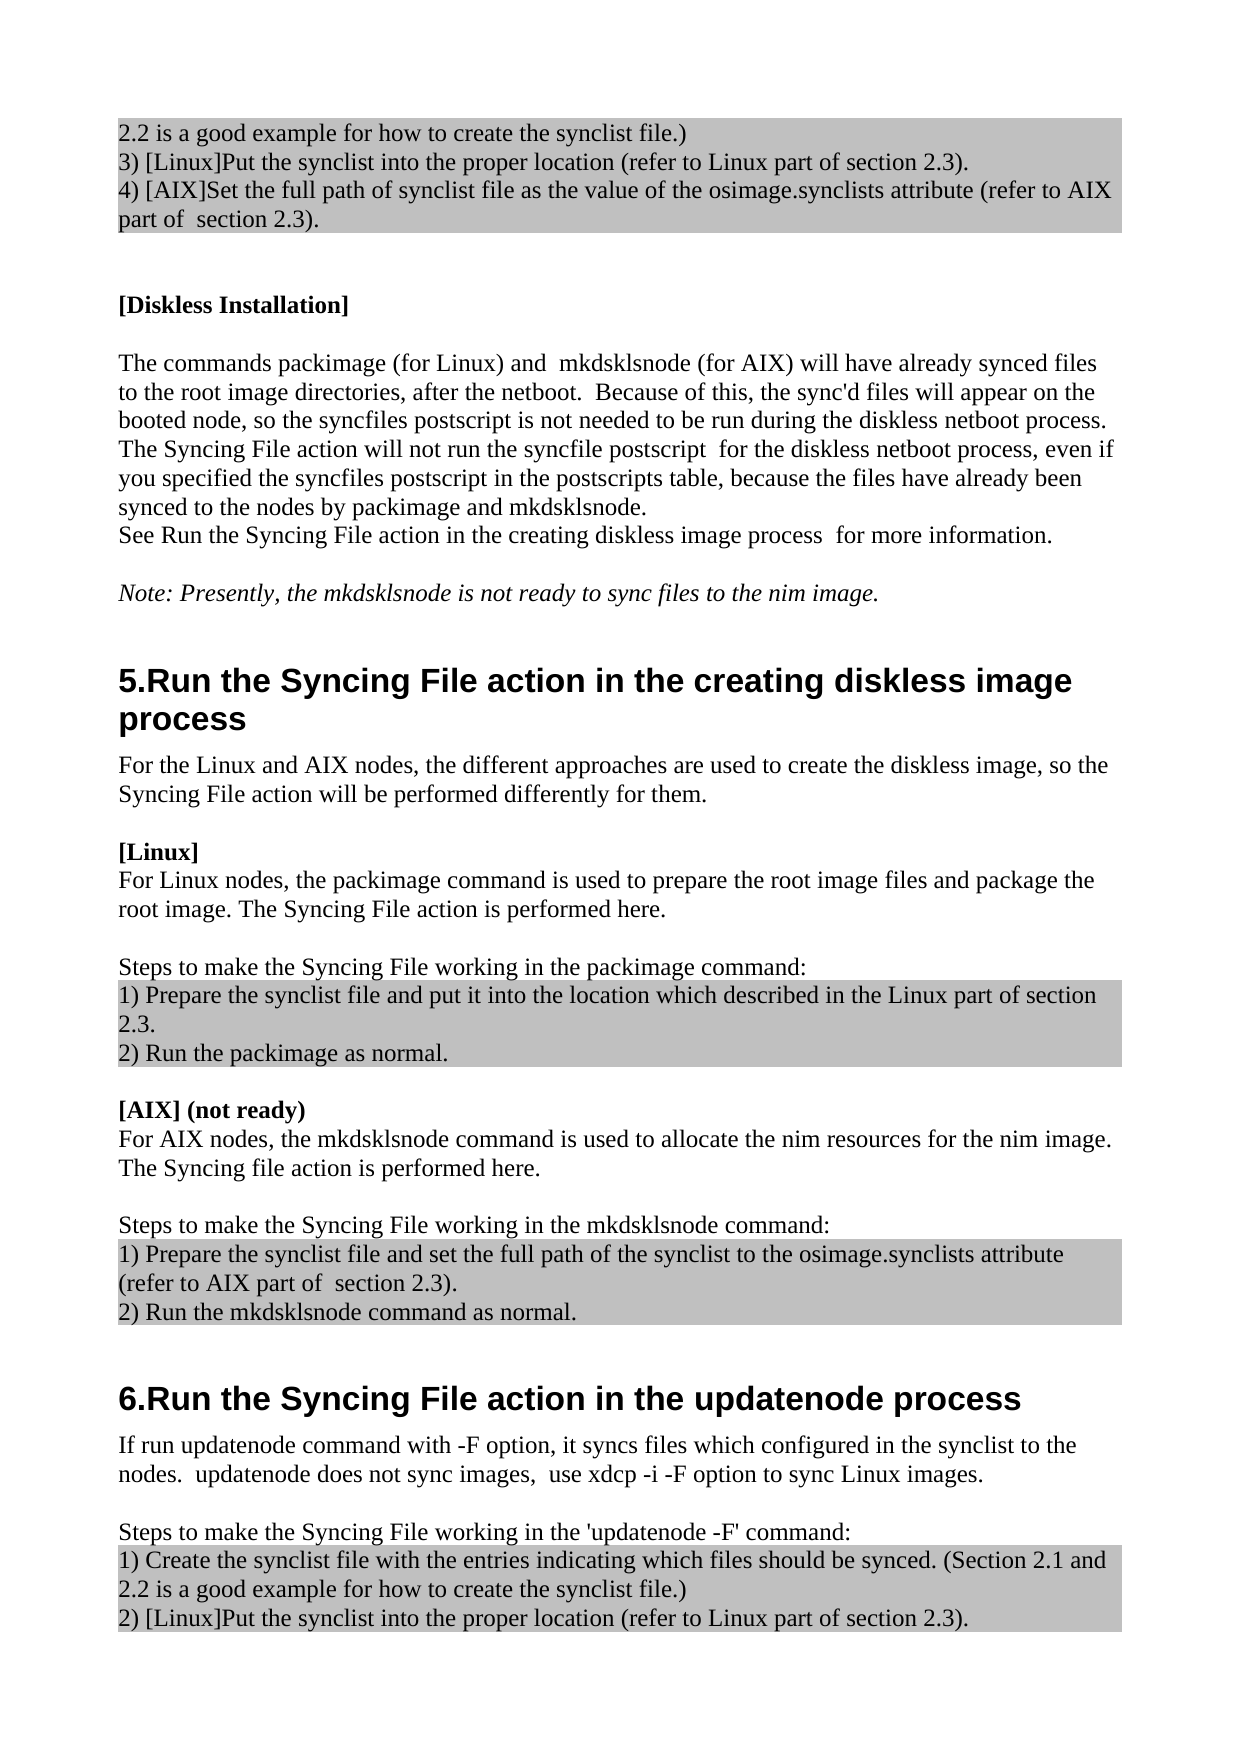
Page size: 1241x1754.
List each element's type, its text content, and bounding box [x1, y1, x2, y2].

text Steps to make the Syncing File working in the mkdsklsnode command: [118, 1210, 1122, 1239]
list Create the synclist file with the entries indicating which files should be synced. (Section 2.1 and 2.2 is a good example for how to create the synclist file.) [118, 1545, 1122, 1603]
text Steps to make the Syncing File working in the packimage command: [118, 952, 1122, 980]
text [Linux] [118, 837, 1122, 865]
text For AIX nodes, the mkdsklsnode command is used to allocate the nim resources for the nim image. [118, 1124, 1122, 1153]
list Prepare the synclist file and set the full path of the synclist to the osimage.synclists attribute (refer to AIX part of section 2.3). [118, 1239, 1122, 1297]
list 2.2 is a good example for how to create the synclist file.) [118, 118, 1122, 147]
text For the Linux and AIX nodes, the different approaches are used to create the diskless image, so the Syncing File action will be performed differently for them. [118, 750, 1122, 808]
text See Run the Syncing File action in the creating diskless image process for more information. [118, 521, 1122, 549]
text If run updatenode command with -F option, it syncs files which configured in the synclist to the nodes. updatenode does not sync images, use xdcp -i -F option to sync Linux images. [118, 1430, 1122, 1488]
list [AIX]Set the full path of synclist file as the value of the osimage.synclists attribute (refer to AIX part of section 2.3). [118, 176, 1122, 233]
list [Linux]Put the synclist into the proper location (refer to Linux part of section 2.3). [118, 1603, 1122, 1632]
subtitle Run the Syncing File action in the creating diskless image process [118, 661, 1122, 738]
text The commands packimage (for Linux) and mkdsklsnode (for AIX) will have already synced files to the root image directories, after the netboot. Because of this, the sync'd files will appear on the booted node, so the syncfiles postscript is not needed to be run during the diskless netboot process. [118, 348, 1122, 434]
text For Linux nodes, the packimage command is used to prepare the root image files and package the root image. The Syncing File action is performed here. [118, 865, 1122, 923]
text The Syncing file action is performed here. [118, 1153, 1122, 1182]
text The Syncing File action will not run the syncfile postscript for the diskless netboot process, even if you specified the syncfiles postscript in the postscripts table, because the files have already been synced to the nodes by packimage and mkdsklsnode. [118, 434, 1122, 521]
list Run the packimage as normal. [118, 1038, 1122, 1067]
list Run the mkdsklsnode command as normal. [118, 1297, 1122, 1325]
list [Linux]Put the synclist into the proper location (refer to Linux part of section 2.3). [118, 147, 1122, 176]
list Prepare the synclist file and put it into the location which described in the Linux part of section 2.3. [118, 980, 1122, 1038]
text [Diskless Installation] [118, 291, 1122, 319]
text Note: Presently, the mkdsklsnode is not ready to sync files to the nim image. [118, 578, 1122, 607]
subtitle Run the Syncing File action in the updatenode process [118, 1379, 1122, 1418]
text Steps to make the Syncing File working in the 'updatenode -F' command: [118, 1517, 1122, 1545]
text [AIX] (not ready) [118, 1095, 1122, 1124]
